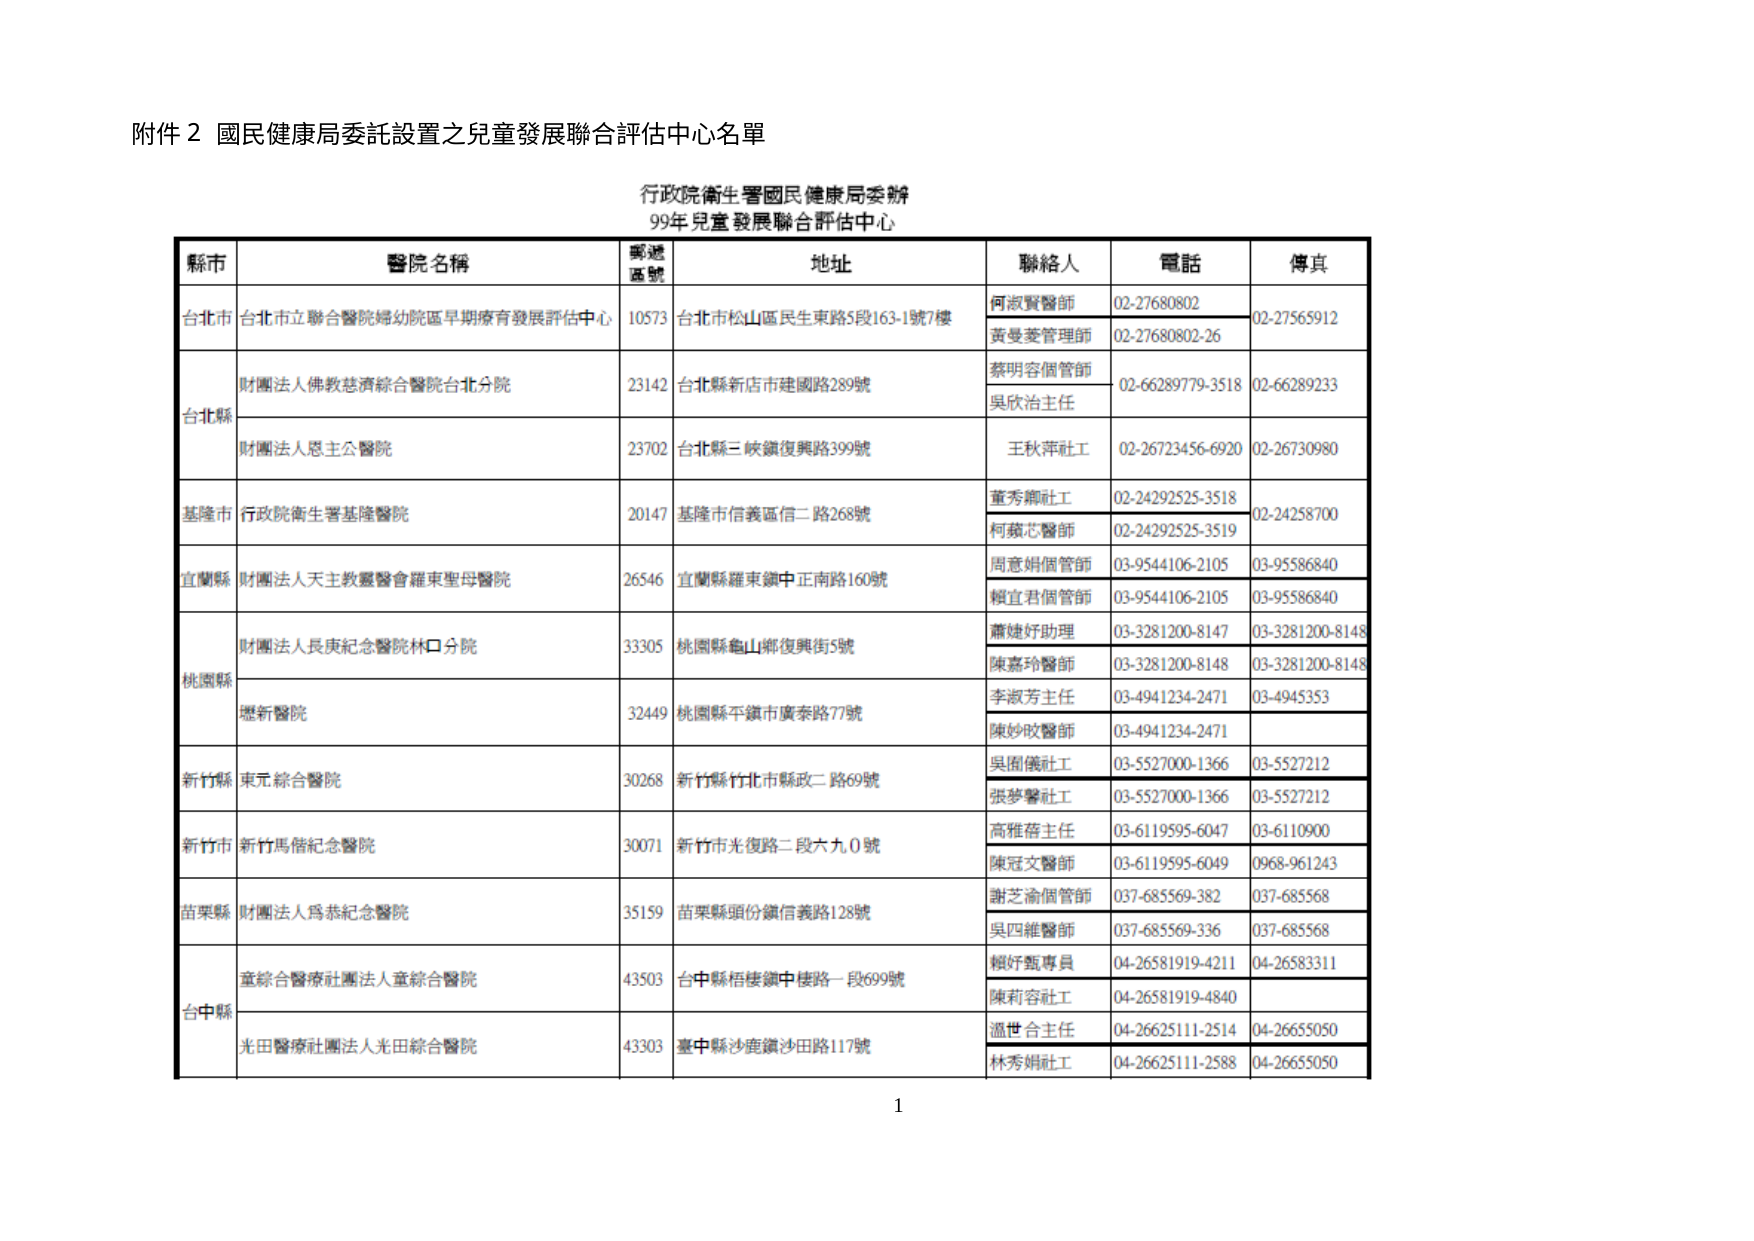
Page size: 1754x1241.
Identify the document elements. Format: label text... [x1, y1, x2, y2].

text 附件2 國民健康局委託設置之兒童發展聯合評估中心名單 [131, 91, 1665, 153]
